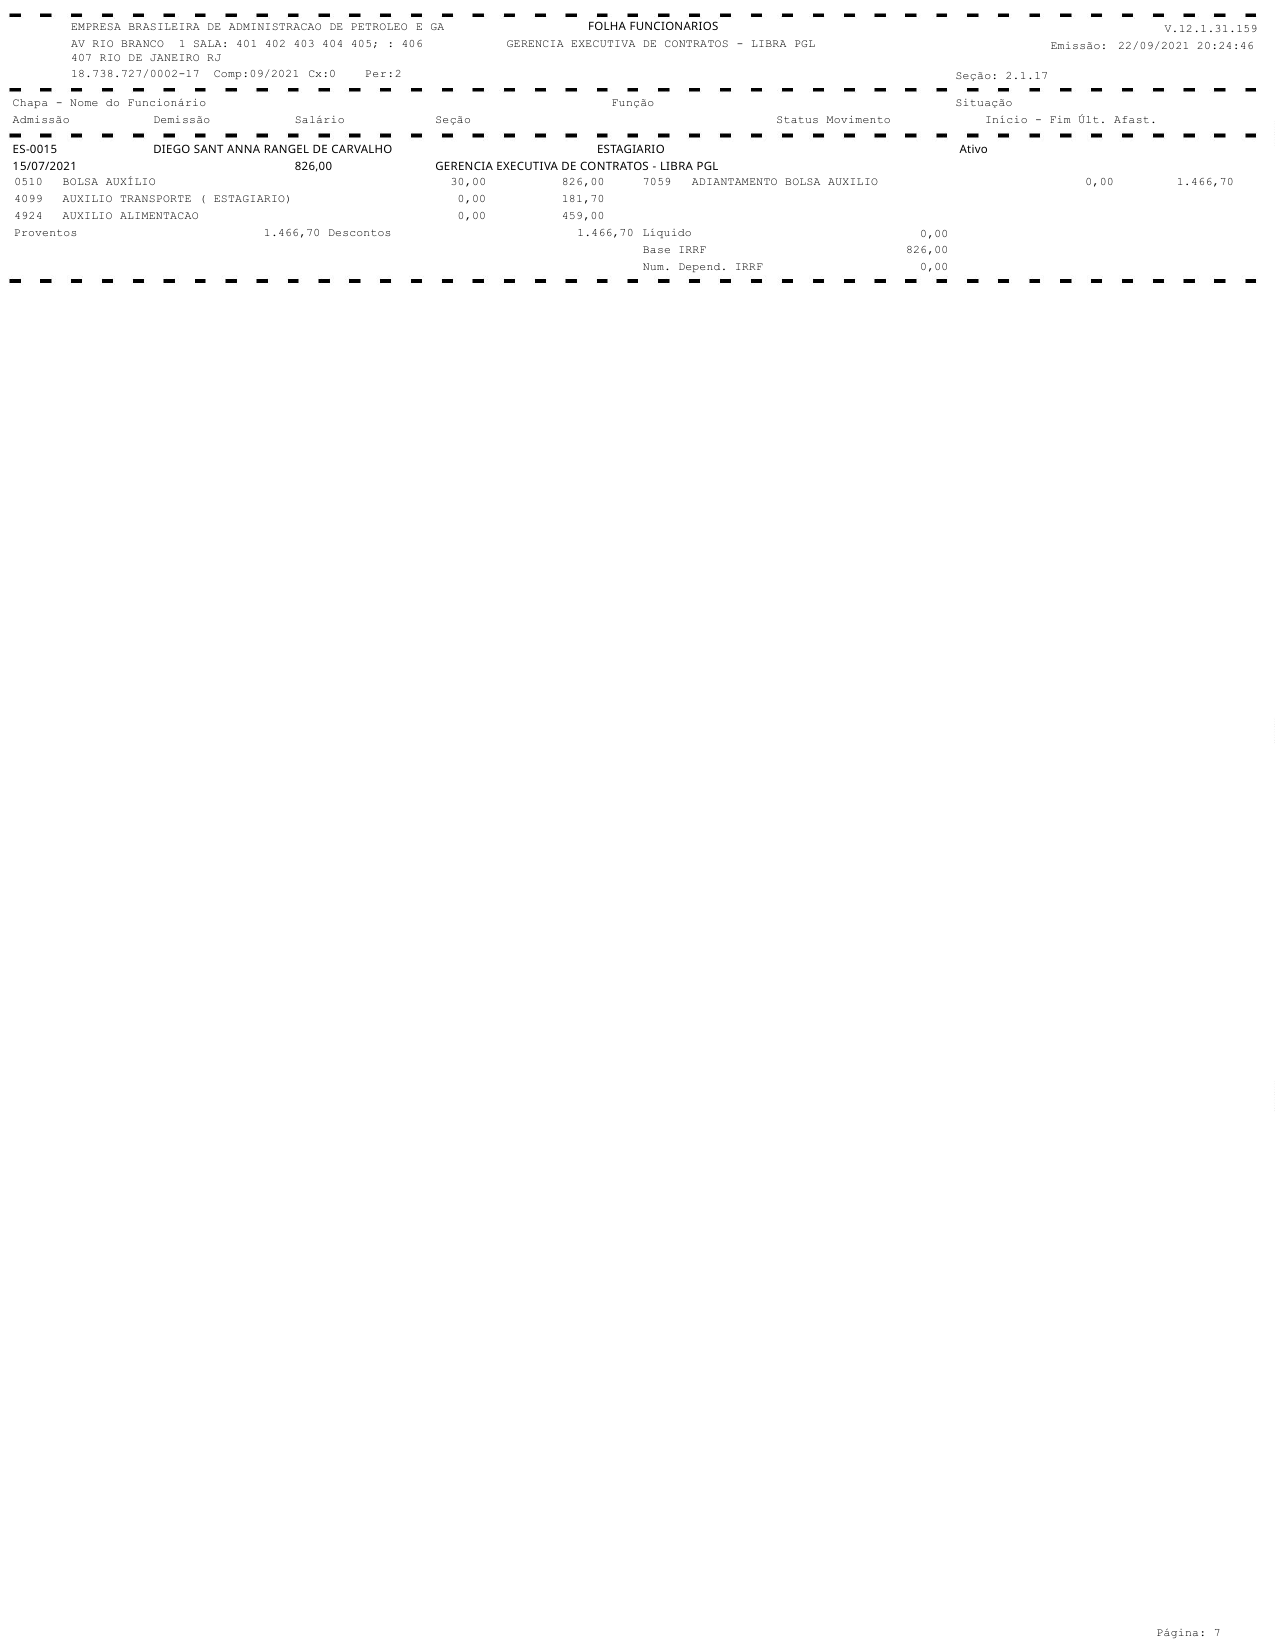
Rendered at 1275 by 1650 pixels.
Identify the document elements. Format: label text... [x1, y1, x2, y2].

text Admissão [12, 113, 87, 126]
text 1.466,70 Descontos [264, 226, 412, 239]
text 099 [21, 192, 60, 205]
text Ativo [959, 143, 1012, 157]
text Chapa - Nome do Funcionário [12, 96, 232, 109]
text Proventos [14, 226, 95, 239]
text 7059 [643, 175, 688, 188]
text Demissão [153, 113, 228, 126]
text GERENCIA EXECUTIVA DE CONTRATOS - LIBRA PGL [506, 37, 840, 50]
text 4 [14, 192, 21, 205]
text 459,00 [562, 208, 622, 222]
text 07 RIO DE JANEIRO RJ [78, 50, 243, 64]
text 8.738.727/0002-17 Comp:09/2021 Cx:0 [78, 67, 361, 81]
text BOLSA AUXÍLIO [62, 175, 173, 188]
text Situação [955, 96, 1066, 109]
text DIEGO SANT ANNA RANGEL DE CARVALHO [153, 143, 422, 157]
text Início - Fim Últ. Afast. [985, 113, 1182, 126]
text 510 [21, 175, 60, 188]
text 826,00 [562, 175, 622, 188]
text Emissão: [1050, 38, 1118, 52]
text Status Movimento [776, 113, 908, 126]
text 826,00 [906, 243, 966, 257]
text 1.466,70 Líquido [577, 226, 710, 239]
text 1.466,70 [1177, 175, 1251, 188]
text 0,00 [920, 227, 966, 240]
text Seção: 2.1.17 [955, 68, 1066, 82]
text 4 [71, 50, 78, 64]
text Função [611, 96, 672, 109]
text 0,00 [920, 260, 966, 273]
text 0,00 [1085, 175, 1131, 188]
text 181,70 [562, 192, 622, 205]
text Num. Depend. IRRF [643, 259, 782, 273]
text V.12.1.31.159 [1164, 22, 1275, 35]
text 1 [12, 160, 20, 173]
text 0,00 [457, 208, 503, 222]
text Seção [435, 113, 488, 126]
text 0,00 [457, 192, 503, 205]
text Salário [294, 113, 362, 126]
text 4 [14, 208, 21, 222]
text GERENCIA EXECUTIVA DE CONTRATOS - LIBRA PGL [435, 160, 769, 173]
picture [0, 0, 1275, 1650]
text 5/07/2021 [20, 160, 102, 173]
text 924 [21, 208, 60, 222]
text AUXILIO TRANSPORTE ( ESTAGIARIO) [62, 192, 317, 205]
text AV RIO BRANCO 1 SALA: 401 402 403 404 405; : 406 [71, 37, 469, 50]
text Per:2 [364, 67, 419, 81]
text 0 [14, 175, 21, 188]
text 30,00 [450, 175, 503, 188]
text 1 [71, 67, 78, 81]
text Página: 7 [1156, 1626, 1237, 1639]
text FOLHA FUNCIONARIOS [588, 20, 737, 33]
text ADIANTAMENTO BOLSA AUXILIO [692, 175, 903, 188]
text ES-0015 [12, 143, 80, 157]
text 22/09/2021 20:24:46 [1118, 38, 1275, 52]
text AUXILIO ALIMENTACAO [62, 208, 317, 222]
text 826,00 [294, 160, 422, 173]
text Base IRRF [643, 243, 724, 256]
text EMPRESA BRASILEIRA DE ADMINISTRACAO DE PETROLEO E GA [71, 20, 469, 33]
text ESTAGIARIO [597, 143, 769, 157]
